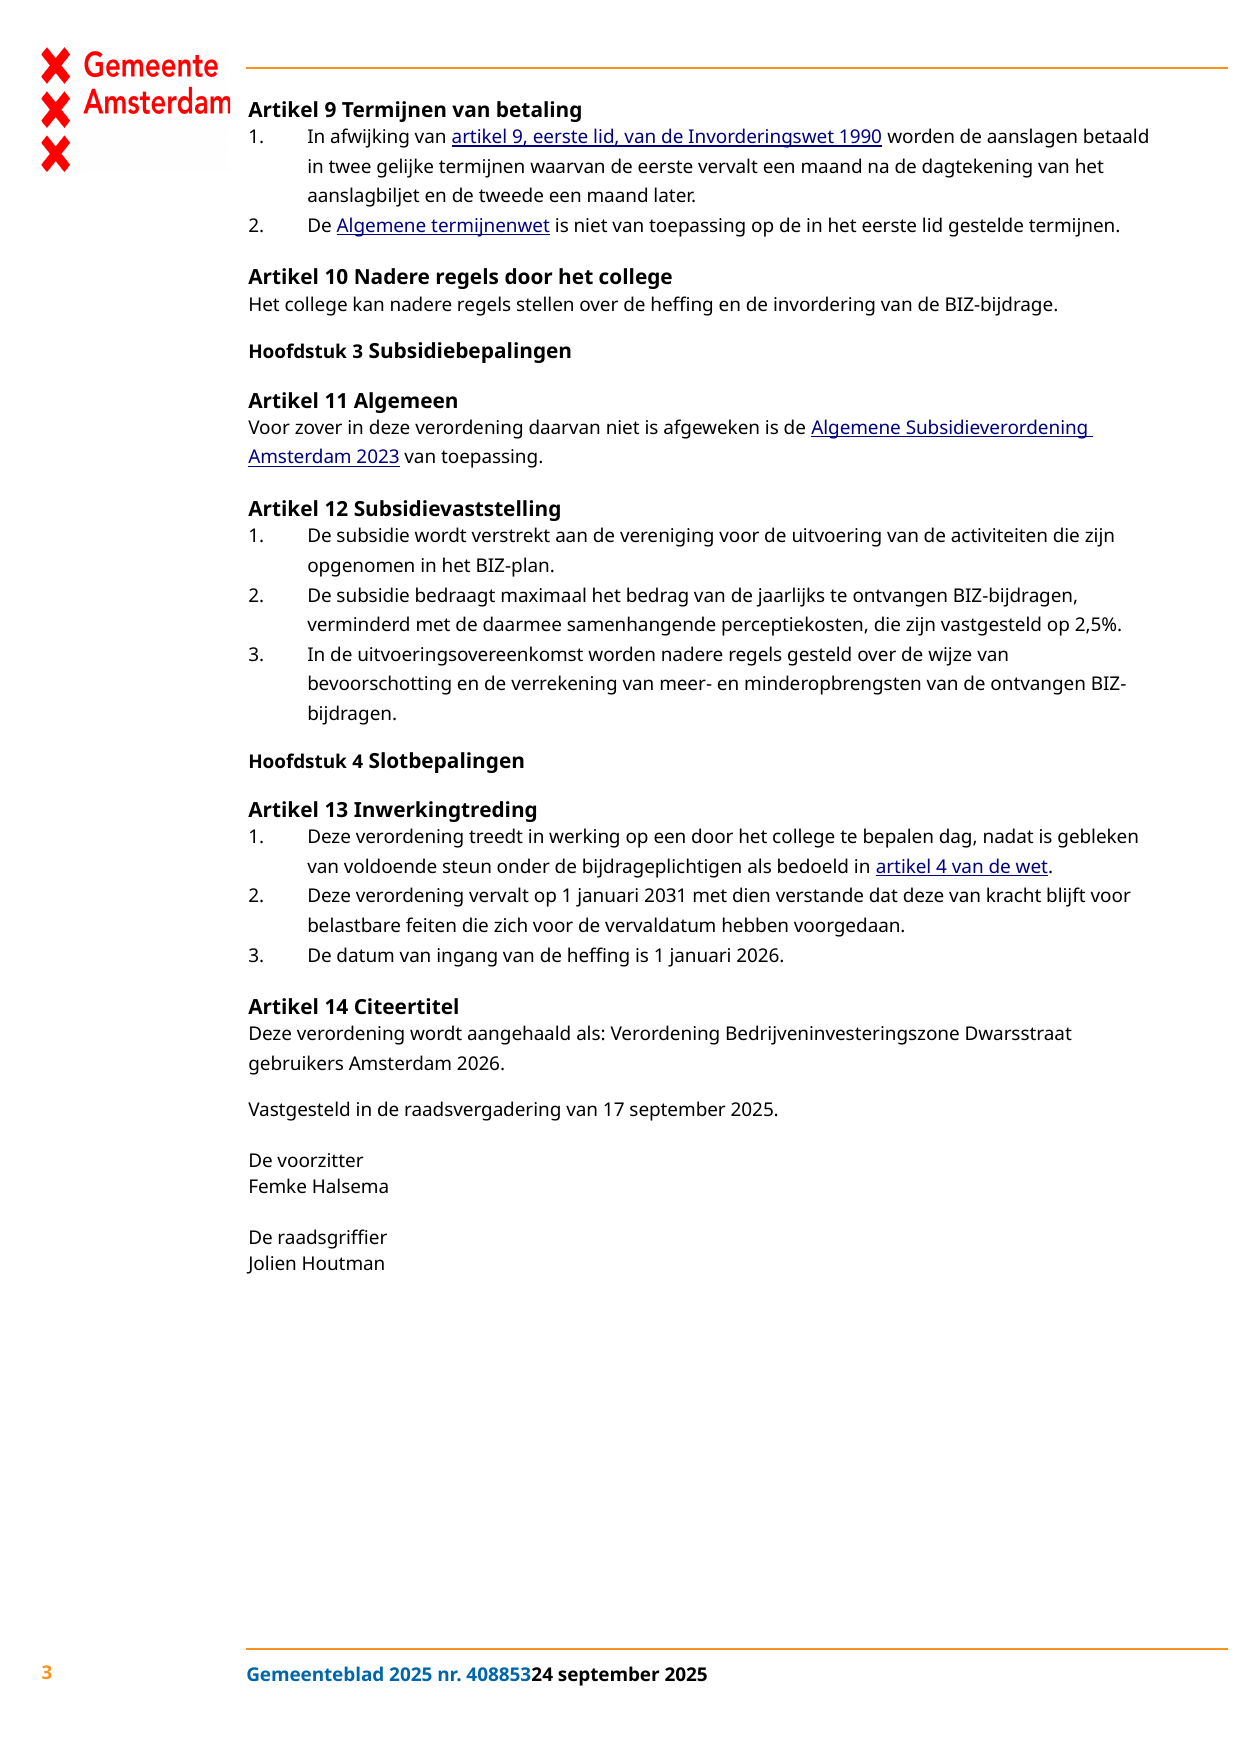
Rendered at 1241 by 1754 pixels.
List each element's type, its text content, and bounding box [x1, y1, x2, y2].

text Artikel 13 Inwerkingtreding [248, 795, 1152, 823]
text Het college kan nadere regels stellen over de heffing en de invordering van de BIZ-bijdrage. [248, 291, 1152, 317]
list De subsidie bedraagt maximaal het bedrag van de jaarlijks te ontvangen BIZ-bijdragen, verminderd met de daarmee samenhangende perceptiekosten, die zijn vastgesteld op 2,5%. [248, 582, 1152, 637]
list In afwijking van artikel 9, eerste lid, van de Invorderingswet 1990 worden de aanslagen betaald in twee gelijke termijnen waarvan de eerste vervalt een maand na de dagtekening van het aanslagbiljet en de tweede een maand later. [248, 123, 1152, 208]
text Deze verordening wordt aangehaald als: Verordening Bedrijveninvesteringszone Dwarsstraat gebruikers Amsterdam 2026. [248, 1021, 1152, 1076]
text Artikel 9 Termijnen van betaling [248, 95, 1152, 123]
text Artikel 11 Algemeen [248, 386, 1152, 414]
picture [41, 47, 231, 172]
text De raadsgriffier [248, 1224, 1152, 1250]
text Artikel 14 Citeertitel [248, 992, 1152, 1021]
list De subsidie wordt verstrekt aan de vereniging voor de uitvoering van de activiteiten die zijn opgenomen in het BIZ-plan. [248, 523, 1152, 578]
list De Algemene termijnenwet is niet van toepassing op de in het eerste lid gestelde termijnen. [248, 212, 1152, 238]
list De datum van ingang van de heffing is 1 januari 2026. [248, 942, 1152, 967]
text Artikel 12 Subsidievaststelling [248, 494, 1152, 523]
text Artikel 10 Nadere regels door het college [248, 262, 1152, 291]
text Hoofdstuk 4 Slotbepalingen [248, 746, 1152, 774]
list Deze verordening vervalt op 1 januari 2031 met dien verstande dat deze van kracht blijft voor belastbare feiten die zich voor de vervaldatum hebben voorgedaan. [248, 883, 1152, 938]
list In de uitvoeringsovereenkomst worden nadere regels gesteld over de wijze van bevoorschotting en de verrekening van meer- en minderopbrengsten van de ontvangen BIZ-bijdragen. [248, 641, 1152, 726]
text Femke Halsema [248, 1173, 1152, 1199]
text Jolien Houtman [248, 1250, 1152, 1276]
text Hoofdstuk 3 Subsidiebepalingen [248, 336, 1152, 365]
text Voor zover in deze verordening daarvan niet is afgeweken is de Algemene Subsidieverordening Amsterdam 2023 van toepassing. [248, 414, 1152, 469]
text De voorzitter [248, 1147, 1152, 1173]
list Deze verordening treedt in werking op een door het college te bepalen dag, nadat is gebleken van voldoende steun onder de bijdrageplichtigen als bedoeld in artikel 4 van de wet. [248, 823, 1152, 879]
text Vastgesteld in de raadsvergadering van 17 september 2025. [248, 1096, 1152, 1122]
